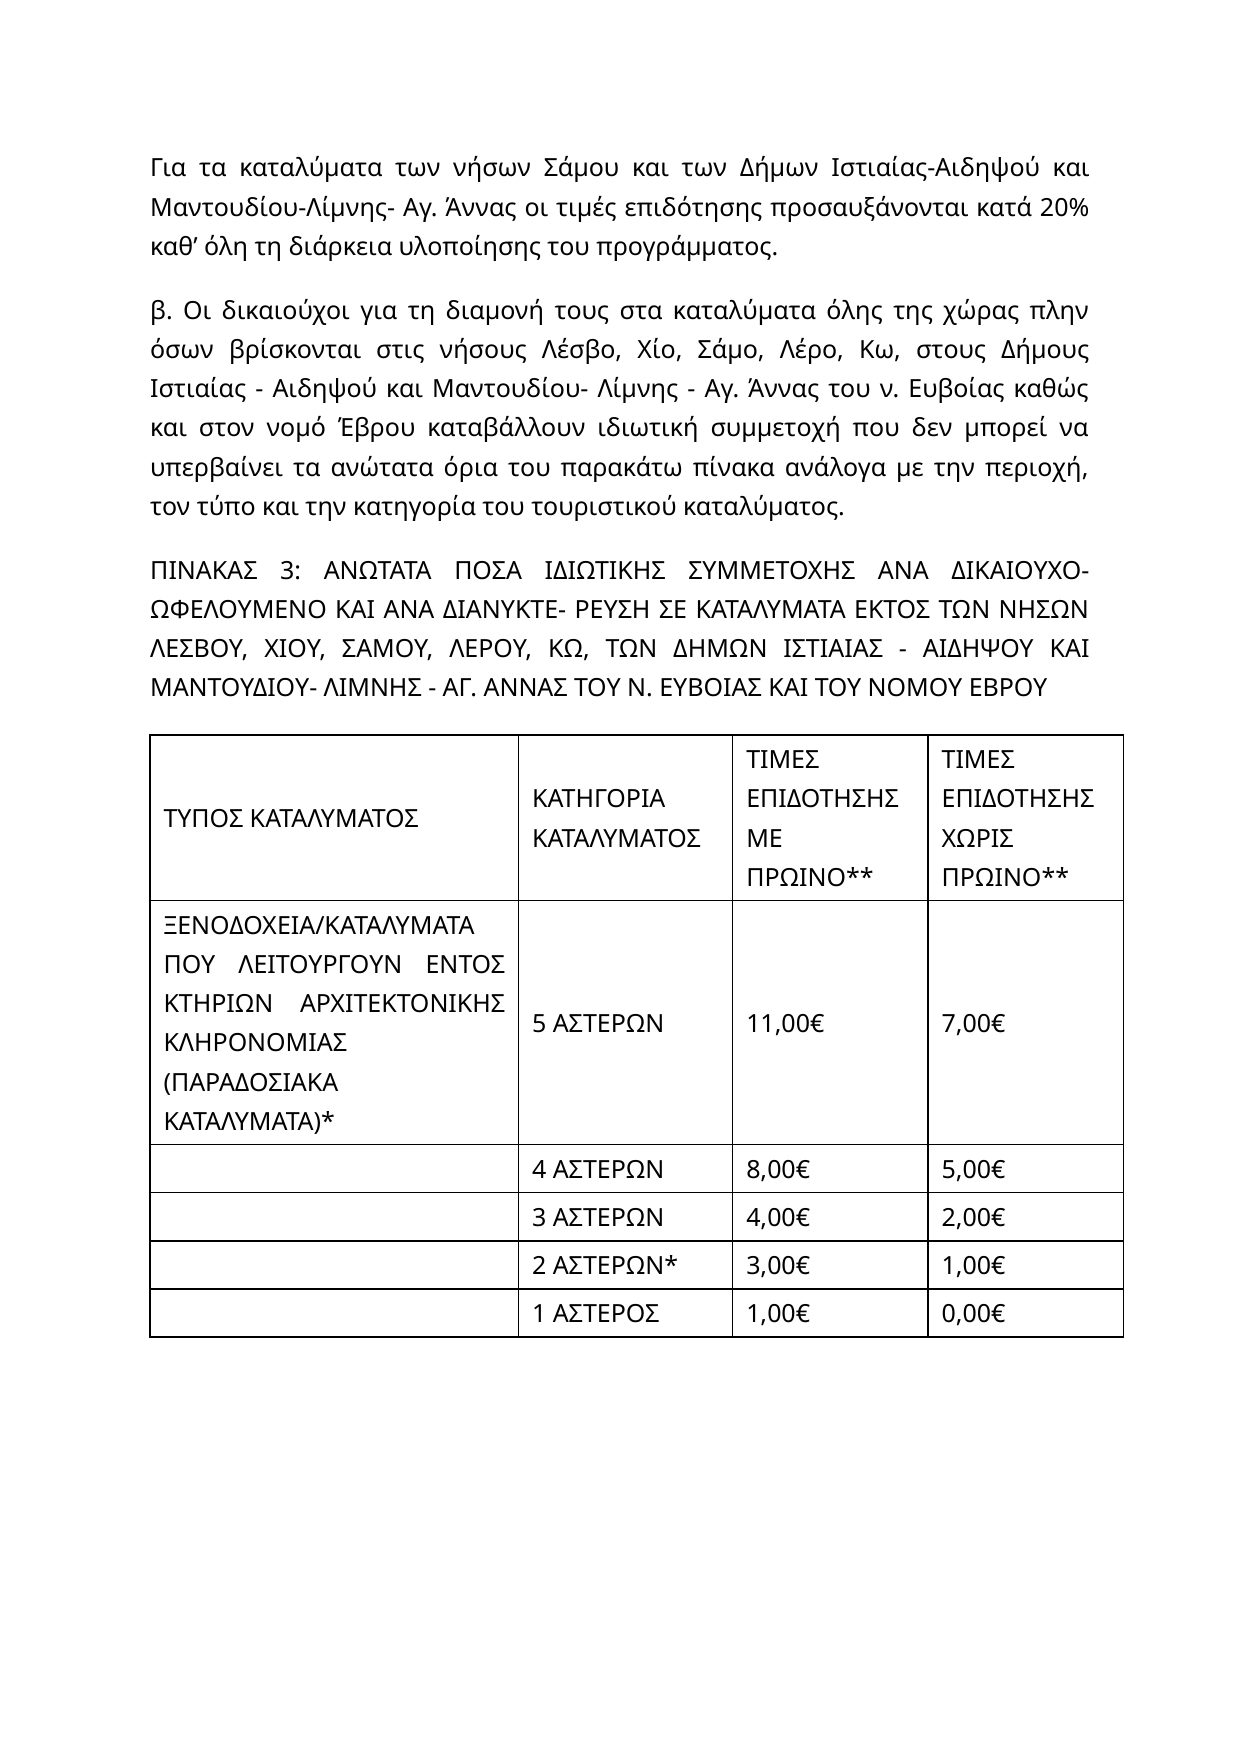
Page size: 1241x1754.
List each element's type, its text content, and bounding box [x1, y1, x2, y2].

text β. Οι δικαιούχοι για τη διαμονή τους στα καταλύματα όλης της χώρας πλην όσων βρίσκονται στις νήσους Λέσβο, Χίο, Σάμο, Λέρο, Κω, στους Δήμους Ιστιαίας - Αιδηψού και Μαντουδίου- Λίμνης - Αγ. Άννας του ν. Ευβοίας καθώς και στον νομό Έβρου καταβάλλουν ιδιωτική συμμετοχή που δεν μπορεί να υπερβαίνει τα ανώτατα όρια του παρακάτω πίνακα ανάλογα με την περιοχή, τον τύπο και την κατηγορία του τουριστικού καταλύματος. [150, 292, 1090, 522]
table_cell [151, 1145, 518, 1192]
table_cell ΞΕΝΟΔΟΧΕΙΑ/ΚΑΤΑΛΥΜΑΤΑ ΠΟΥ ΛΕΙΤΟΥΡΓΟΥΝ ΕΝΤΟΣ ΚΤΗΡΙΩΝ ΑΡΧΙΤΕΚΤΟΝΙΚΗΣ ΚΛΗΡΟΝΟΜΙΑΣ (ΠΑΡΑΔΟΣΙΑΚΑ ΚΑΤΑΛΥΜΑΤΑ)* [151, 901, 518, 1144]
table_cell 3 ΑΣΤΕΡΩΝ [519, 1193, 732, 1240]
table_cell 1 ΑΣΤΕΡΟΣ [519, 1290, 732, 1336]
table_header ΚΑΤΗΓΟΡΙΑ ΚΑΤΑΛΥΜΑΤΟΣ [519, 736, 732, 900]
table_cell 11,00€ [733, 901, 927, 1144]
table_cell 2,00€ [929, 1193, 1123, 1240]
table_cell 0,00€ [929, 1290, 1123, 1336]
table_header ΤΙΜΕΣ ΕΠΙΔΟΤΗΣΗΣ ΜΕ ΠΡΩΙΝΟ** [733, 736, 927, 900]
table_cell 2 ΑΣΤΕΡΩΝ* [519, 1242, 732, 1288]
text Για τα καταλύματα των νήσων Σάμου και των Δήμων Ιστιαίας-Αιδηψού και Μαντουδίου-Λίμνης- Αγ. Άννας οι τιμές επιδότησης προσαυξάνονται κατά 20% καθ’ όλη τη διάρκεια υλοποίησης του προγράμματος. [150, 150, 1090, 262]
table_header ΤΥΠΟΣ ΚΑΤΑΛΥΜΑΤΟΣ [151, 736, 518, 900]
table_cell 1,00€ [929, 1242, 1123, 1288]
table_cell 1,00€ [733, 1290, 927, 1336]
table_cell 4 ΑΣΤΕΡΩΝ [519, 1145, 732, 1192]
table_cell 5,00€ [929, 1145, 1123, 1192]
table_cell [151, 1290, 518, 1336]
table_cell 8,00€ [733, 1145, 927, 1192]
text ΠΙΝΑΚΑΣ 3: ΑΝΩΤΑΤΑ ΠΟΣΑ ΙΔΙΩΤΙΚΗΣ ΣΥΜΜΕΤΟΧΗΣ ΑΝΑ ΔΙΚΑΙΟΥΧΟ-ΩΦΕΛΟΥΜΕΝΟ ΚΑΙ ΑΝΑ ΔΙΑΝΥΚΤΕ- ΡΕΥΣΗ ΣΕ ΚΑΤΑΛΥΜΑΤΑ ΕΚΤΟΣ ΤΩΝ ΝΗΣΩΝ ΛΕΣΒΟΥ, ΧΙΟΥ, ΣΑΜΟΥ, ΛΕΡΟΥ, ΚΩ, ΤΩΝ ΔΗΜΩΝ ΙΣΤΙΑΙΑΣ - ΑΙΔΗΨΟΥ ΚΑΙ ΜΑΝΤΟΥΔΙΟΥ- ΛΙΜΝΗΣ - ΑΓ. ΑΝΝΑΣ ΤΟΥ Ν. ΕΥΒΟΙΑΣ ΚΑΙ ΤΟΥ ΝΟΜΟΥ ΕΒΡΟΥ [150, 552, 1090, 704]
table_cell 4,00€ [733, 1193, 927, 1240]
table_header ΤΙΜΕΣ ΕΠΙΔΟΤΗΣΗΣ ΧΩΡΙΣ ΠΡΩΙΝΟ** [929, 736, 1123, 900]
table_cell 3,00€ [733, 1242, 927, 1288]
table_cell [151, 1242, 518, 1288]
table_cell 7,00€ [929, 901, 1123, 1144]
table_cell [151, 1193, 518, 1240]
table_cell 5 ΑΣΤΕΡΩΝ [519, 901, 732, 1144]
